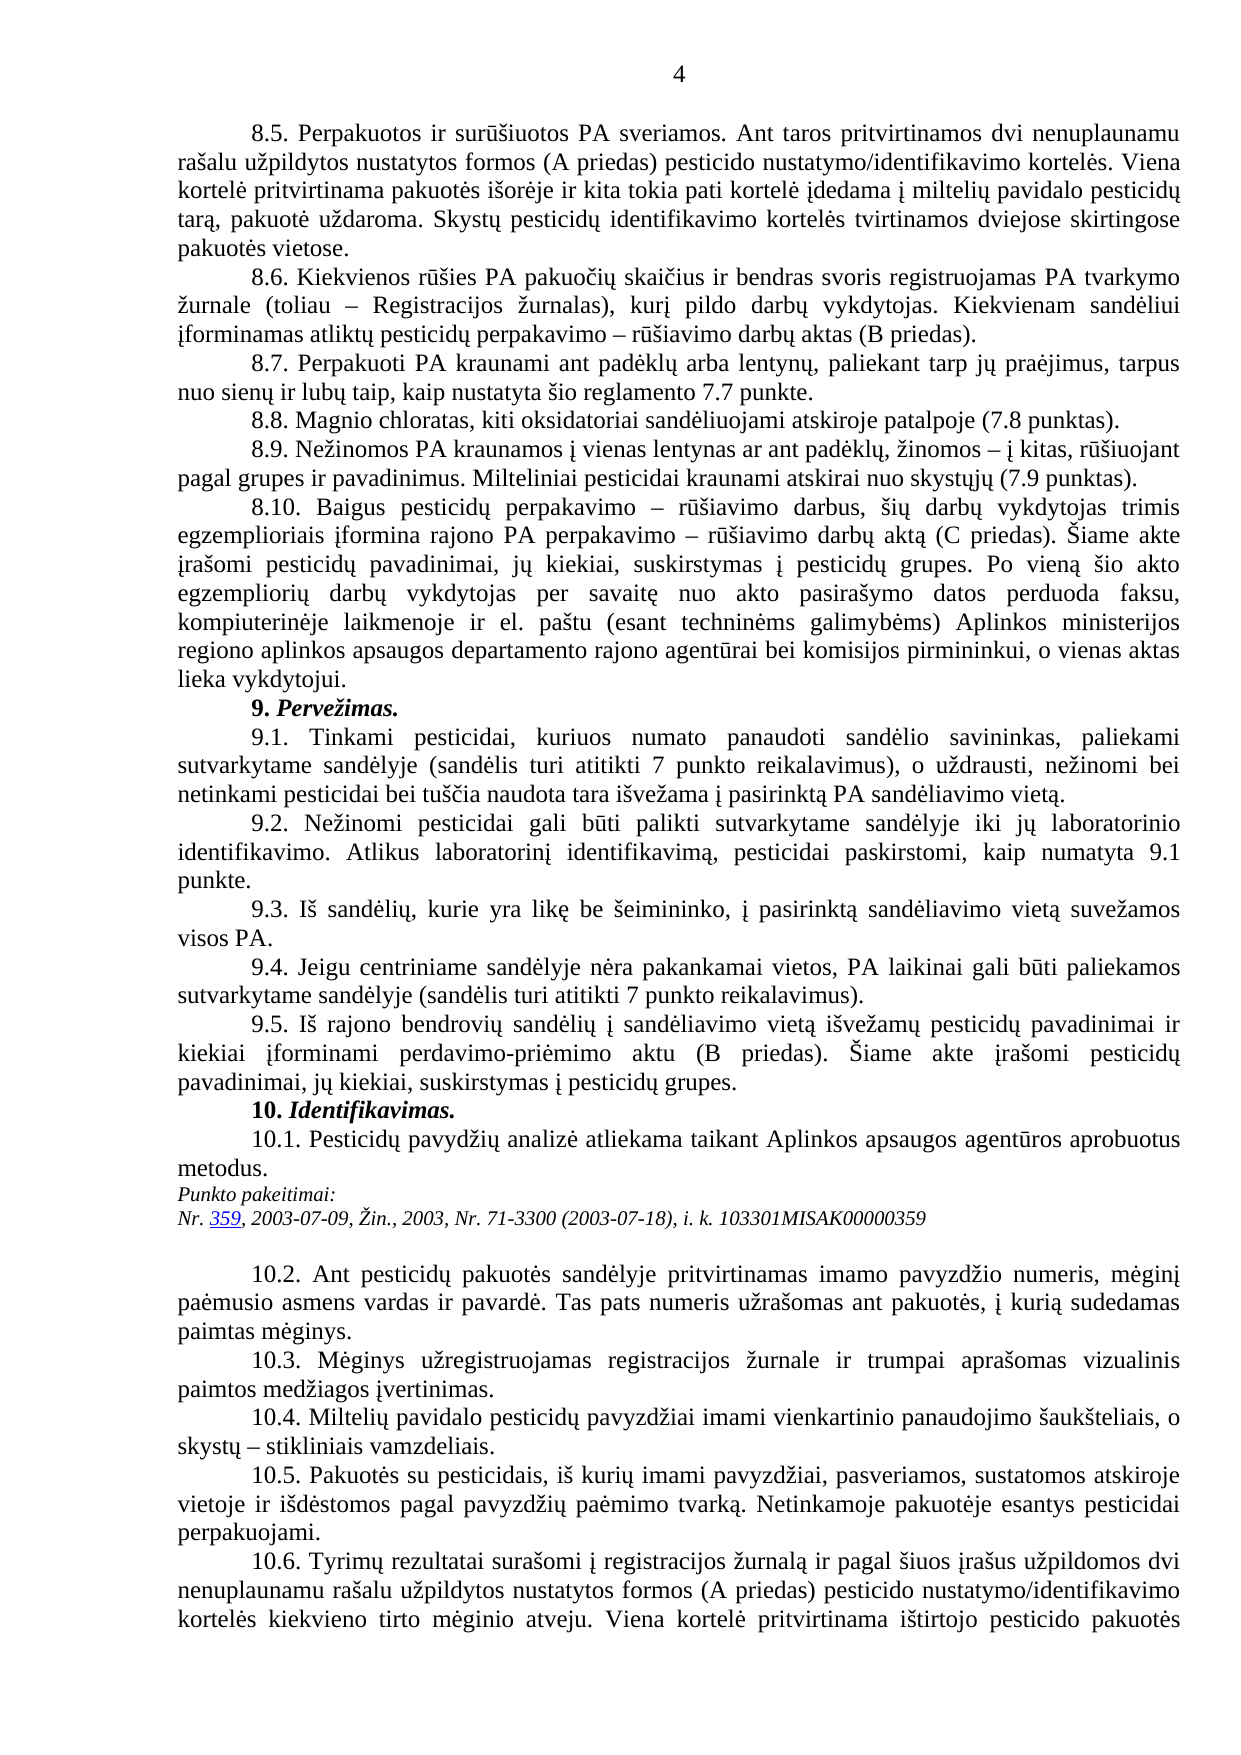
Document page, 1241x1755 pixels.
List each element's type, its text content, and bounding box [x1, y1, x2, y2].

text 8.10. Baigus pesticidų perpakavimo – rūšiavimo darbus, šių darbų vykdytojas trimis egzemplioriais įformina rajono PA perpakavimo – rūšiavimo darbų aktą (C priedas). Šiame akte įrašomi pesticidų pavadinimai, jų kiekiai, suskirstymas į pesticidų grupes. Po vieną šio akto egzempliorių darbų vykdytojas per savaitę nuo akto pasirašymo datos perduoda faksu, kompiuterinėje laikmenoje ir el. paštu (esant techninėms galimybėms) Aplinkos ministerijos regiono aplinkos apsaugos departamento rajono agentūrai bei komisijos pirmininkui, o vienas aktas lieka vykdytojui. [177, 492, 1181, 693]
text 10.2. Ant pesticidų pakuotės sandėlyje pritvirtinamas imamo pavyzdžio numeris, mėginį paėmusio asmens vardas ir pavardė. Tas pats numeris užrašomas ant pakuotės, į kurią sudedamas paimtas mėginys. [177, 1259, 1181, 1345]
text 8.6. Kiekvienos rūšies PA pakuočių skaičius ir bendras svoris registruojamas PA tvarkymo žurnale (toliau – Registracijos žurnalas), kurį pildo darbų vykdytojas. Kiekvienam sandėliui įforminamas atliktų pesticidų perpakavimo – rūšiavimo darbų aktas (B priedas). [177, 262, 1181, 348]
text 10.6. Tyrimų rezultatai surašomi į registracijos žurnalą ir pagal šiuos įrašus užpildomos dvi nenuplaunamu rašalu užpildytos nustatytos formos (A priedas) pesticido nustatymo/identifikavimo kortelės kiekvieno tirto mėginio atveju. Viena kortelė pritvirtinama ištirtojo pesticido pakuotės [177, 1546, 1181, 1632]
text 9. Pervežimas. [177, 693, 1181, 722]
text 8.8. Magnio chloratas, kiti oksidatoriai sandėliuojami atskiroje patalpoje (7.8 punktas). [177, 406, 1181, 434]
text 10.5. Pakuotės su pesticidais, iš kurių imami pavyzdžiai, pasveriamos, sustatomos atskiroje vietoje ir išdėstomos pagal pavyzdžių paėmimo tvarką. Netinkamoje pakuotėje esantys pesticidai perpakuojami. [177, 1460, 1181, 1546]
text 8.7. Perpakuoti PA kraunami ant padėklų arba lentynų, paliekant tarp jų praėjimus, tarpus nuo sienų ir lubų taip, kaip nustatyta šio reglamento 7.7 punkte. [177, 348, 1181, 406]
text 9.2. Nežinomi pesticidai gali būti palikti sutvarkytame sandėlyje iki jų laboratorinio identifikavimo. Atlikus laboratorinį identifikavimą, pesticidai paskirstomi, kaip numatyta 9.1 punkte. [177, 808, 1181, 894]
text 9.1. Tinkami pesticidai, kuriuos numato panaudoti sandėlio savininkas, paliekami sutvarkytame sandėlyje (sandėlis turi atitikti 7 punkto reikalavimus), o uždrausti, nežinomi bei netinkami pesticidai bei tuščia naudota tara išvežama į pasirinktą PA sandėliavimo vietą. [177, 722, 1181, 808]
text 10. Identifikavimas. [177, 1096, 1181, 1124]
text Punkto pakeitimai: [177, 1182, 1181, 1206]
text 8.5. Perpakuotos ir surūšiuotos PA sveriamos. Ant taros pritvirtinamos dvi nenuplaunamu rašalu užpildytos nustatytos formos (A priedas) pesticido nustatymo/identifikavimo kortelės. Viena kortelė pritvirtinama pakuotės išorėje ir kita tokia pati kortelė įdedama į miltelių pavidalo pesticidų tarą, pakuotė uždaroma. Skystų pesticidų identifikavimo kortelės tvirtinamos dviejose skirtingose pakuotės vietose. [177, 118, 1181, 262]
text 10.4. Miltelių pavidalo pesticidų pavyzdžiai imami vienkartinio panaudojimo šaukšteliais, o skystų – stikliniais vamzdeliais. [177, 1402, 1181, 1460]
text 10.3. Mėginys užregistruojamas registracijos žurnale ir trumpai aprašomas vizualinis paimtos medžiagos įvertinimas. [177, 1345, 1181, 1402]
text 10.1. Pesticidų pavydžių analizė atliekama taikant Aplinkos apsaugos agentūros aprobuotus metodus. [177, 1124, 1181, 1182]
text 8.9. Nežinomos PA kraunamos į vienas lentynas ar ant padėklų, žinomos – į kitas, rūšiuojant pagal grupes ir pavadinimus. Milteliniai pesticidai kraunami atskirai nuo skystųjų (7.9 punktas). [177, 434, 1181, 492]
text 9.5. Iš rajono bendrovių sandėlių į sandėliavimo vietą išvežamų pesticidų pavadinimai ir kiekiai įforminami perdavimo-priėmimo aktu (B priedas). Šiame akte įrašomi pesticidų pavadinimai, jų kiekiai, suskirstymas į pesticidų grupes. [177, 1009, 1181, 1096]
text 9.3. Iš sandėlių, kurie yra likę be šeimininko, į pasirinktą sandėliavimo vietą suvežamos visos PA. [177, 894, 1181, 952]
text Nr. 359, 2003-07-09, Žin., 2003, Nr. 71-3300 (2003-07-18), i. k. 103301MISAK00000359 [177, 1206, 1181, 1230]
text 9.4. Jeigu centriniame sandėlyje nėra pakankamai vietos, PA laikinai gali būti paliekamos sutvarkytame sandėlyje (sandėlis turi atitikti 7 punkto reikalavimus). [177, 952, 1181, 1009]
